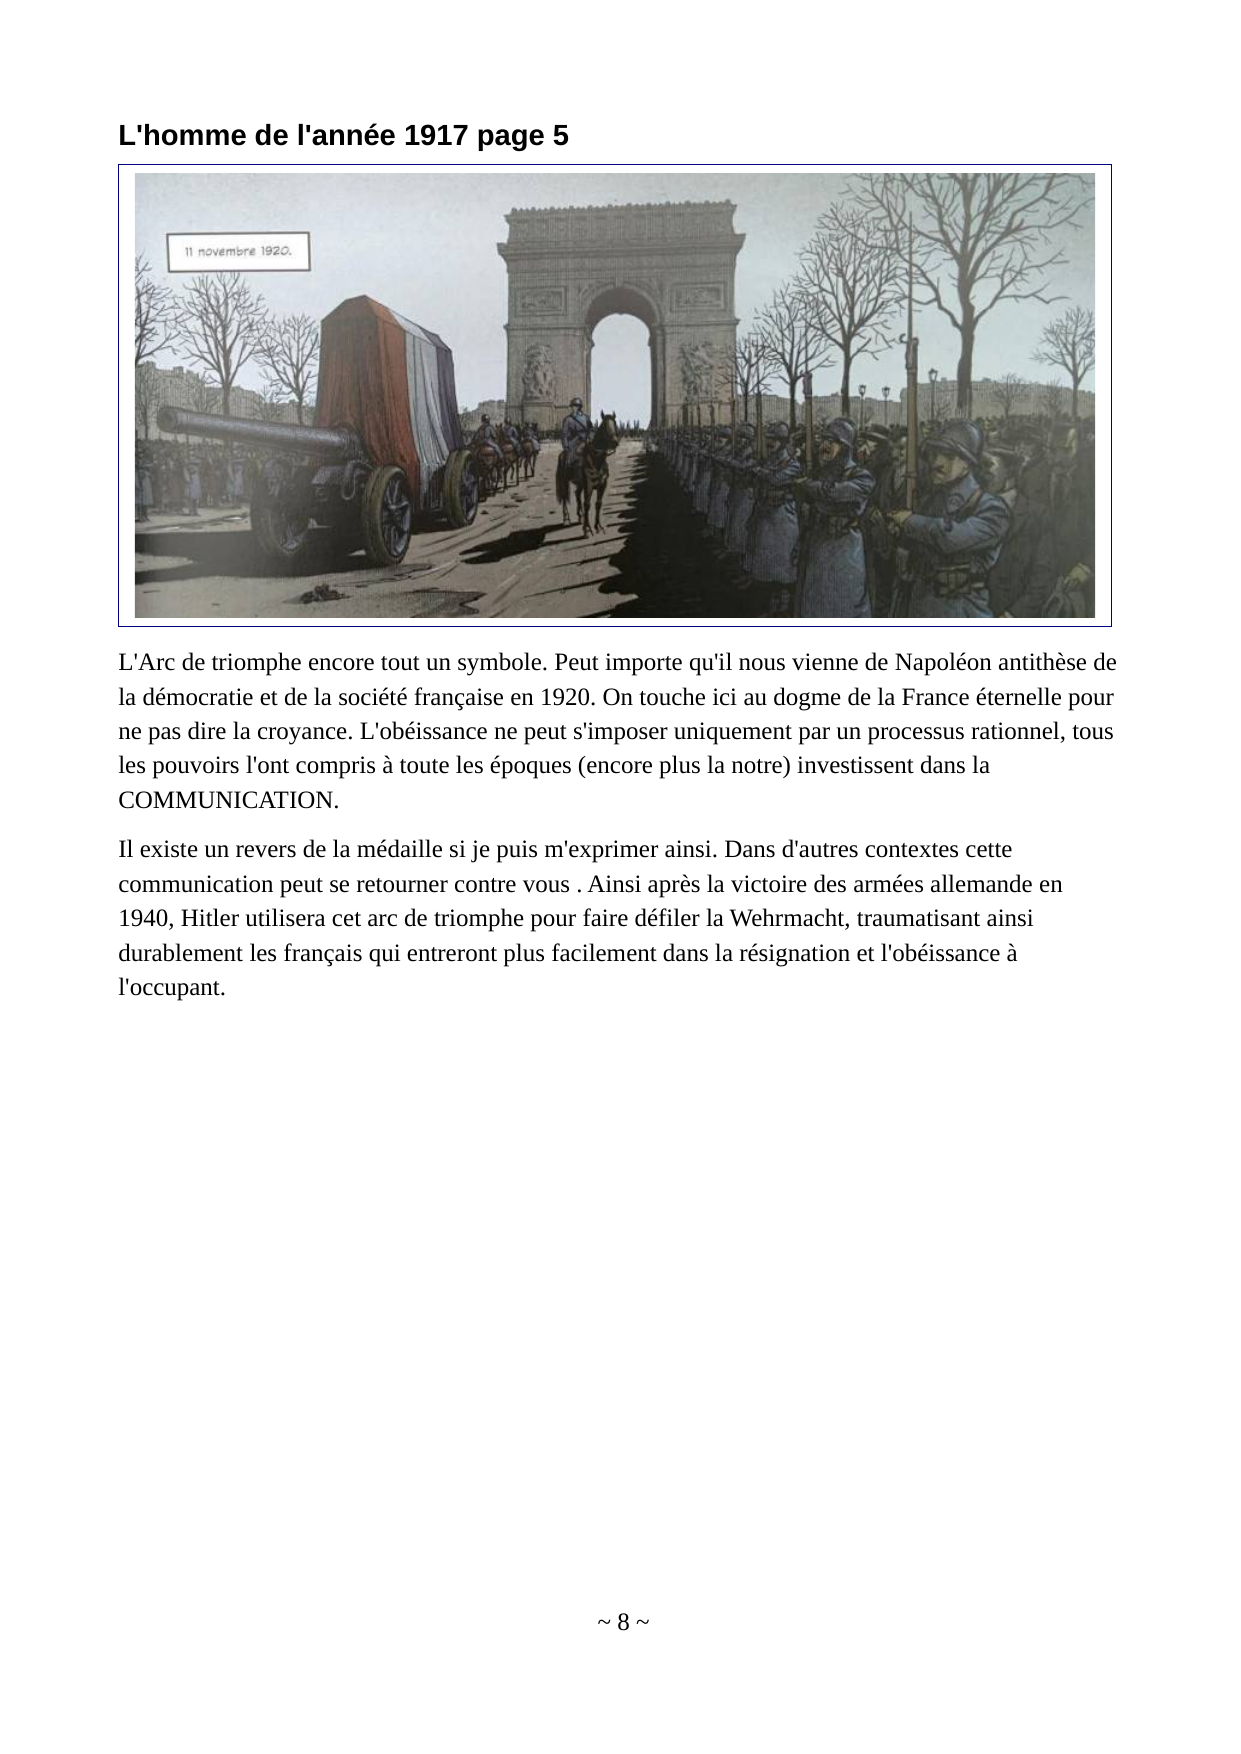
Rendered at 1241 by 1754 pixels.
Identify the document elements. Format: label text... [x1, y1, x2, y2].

text Il existe un revers de la médaille si je puis m'exprimer ainsi. Dans d'autres contextes cette communication peut se retourner contre vous . Ainsi après la victoire des armées allemande en 1940, Hitler utilisera cet arc de triomphe pour faire défiler la Wehrmacht, traumatisant ainsi durablement les français qui entreront plus facilement dans la résignation et l'obéissance à l'occupant. [118, 834, 1122, 1001]
subtitle L'homme de l'année 1917 page 5 [118, 118, 1122, 152]
picture [134, 173, 1096, 618]
text L'Arc de triomphe encore tout un symbole. Peut importe qu'il nous vienne de Napoléon antithèse de la démocratie et de la société française en 1920. On touche ici au dogme de la France éternelle pour ne pas dire la croyance. L'obéissance ne peut s'imposer uniquement par un processus rationnel, tous les pouvoirs l'ont compris à toute les époques (encore plus la notre) investissent dans la COMMUNICATION. [118, 647, 1122, 814]
